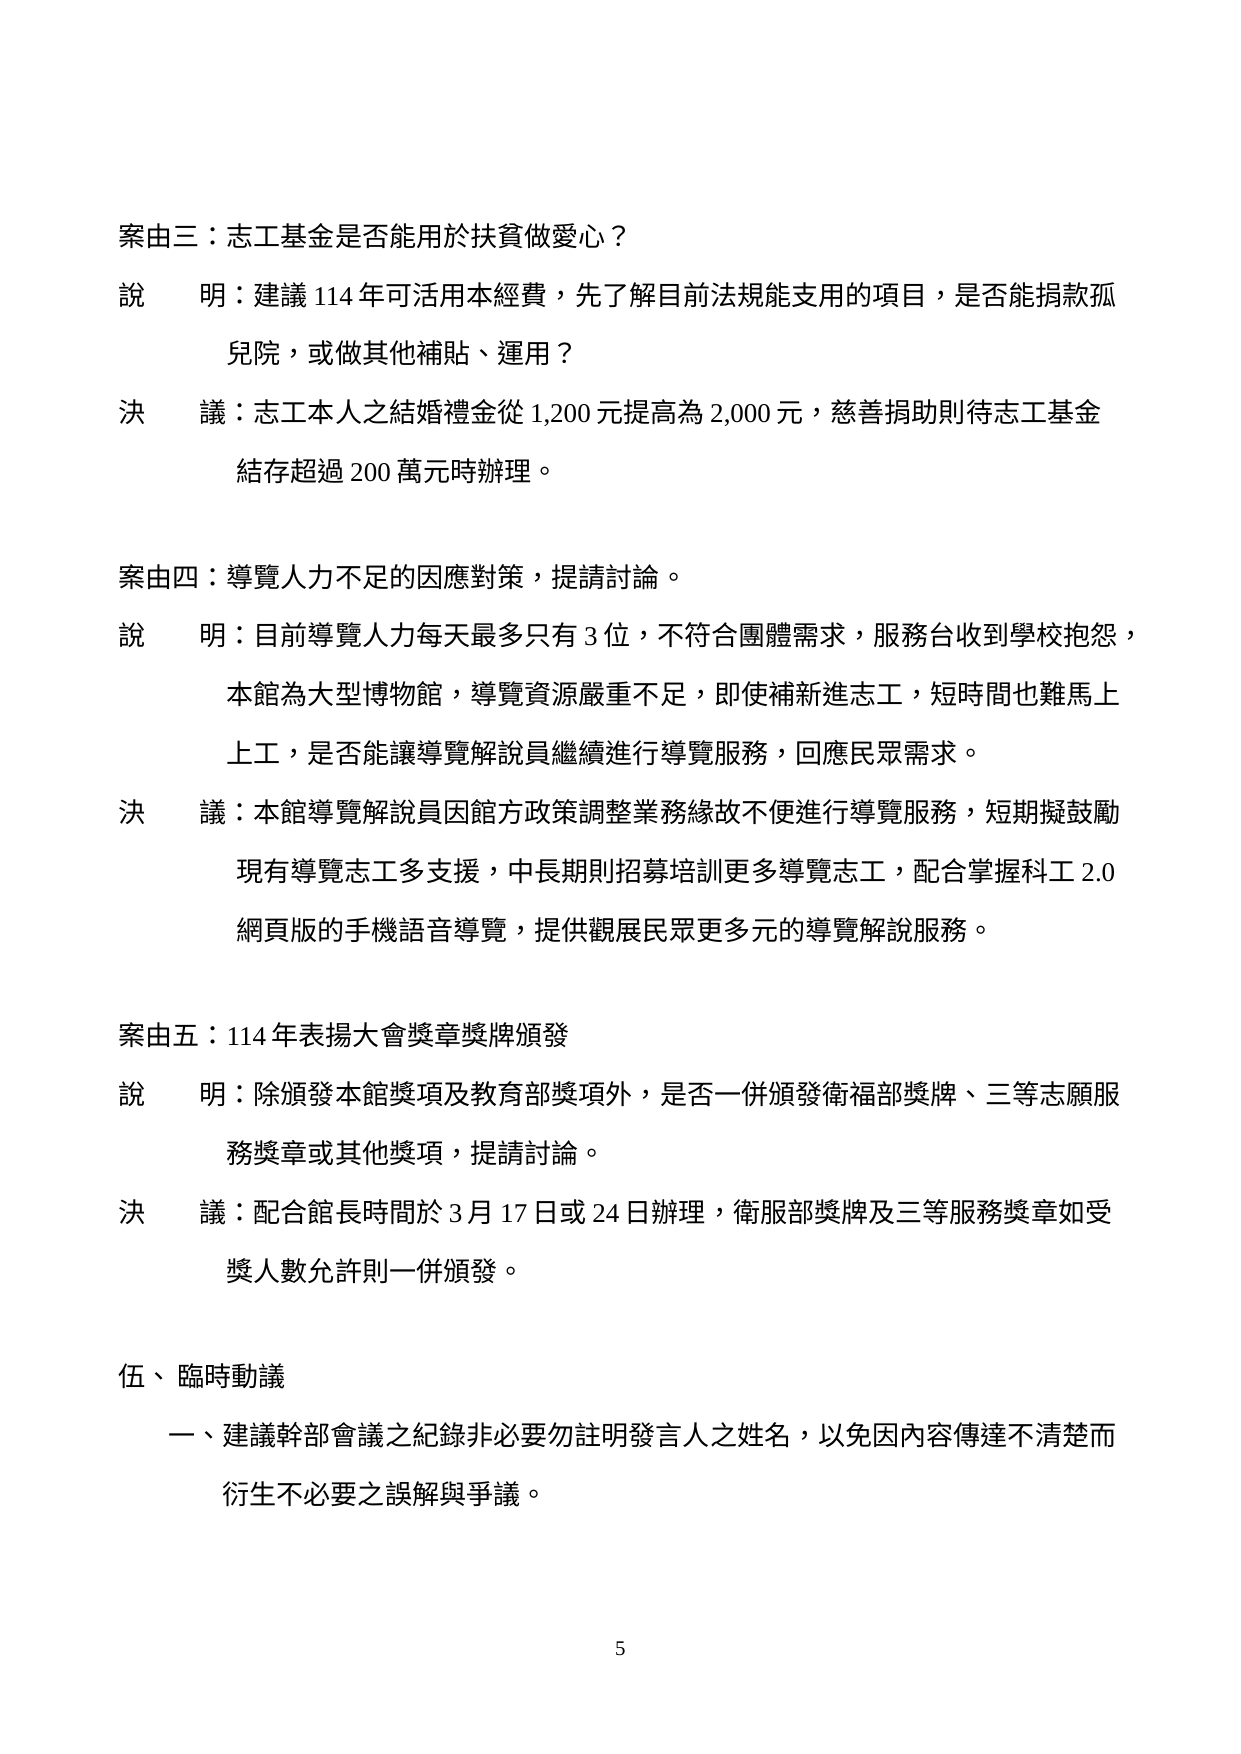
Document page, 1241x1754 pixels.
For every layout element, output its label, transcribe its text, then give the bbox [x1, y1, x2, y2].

text 說 明：目前導覽人力每天最多只有3位，不符合團體需求，服務台收到學校抱怨，本館為大型博物館，導覽資源嚴重不足，即使補新進志工，短時間也難馬上上工，是否能讓導覽解說員繼續進行導覽服務，回應民眾需求。 [118, 614, 1122, 771]
list 臨時動議 [118, 1355, 1122, 1394]
text 決 議：配合館長時間於3月17日或24日辦理，衛服部獎牌及三等服務獎章如受獎人數允許則一併頒發。 [118, 1191, 1122, 1289]
text 說 明：建議114年可活用本經費，先了解目前法規能支用的項目，是否能捐款孤兒院，或做其他補貼、運用？ [118, 273, 1122, 372]
text 案由四：導覽人力不足的因應對策，提請討論。 [118, 556, 1122, 595]
text 說 明：除頒發本館獎項及教育部獎項外，是否一併頒發衛福部獎牌、三等志願服務獎章或其他獎項，提請討論。 [118, 1073, 1122, 1171]
text 決 議：本館導覽解說員因館方政策調整業務緣故不便進行導覽服務，短期擬鼓勵現有導覽志工多支援，中長期則招募培訓更多導覽志工，配合掌握科工2.0網頁版的手機語音導覽，提供觀展民眾更多元的導覽解說服務。 [118, 791, 1122, 948]
text 案由五：114年表揚大會獎章獎牌頒發 [118, 1014, 1122, 1053]
text 決 議：志工本人之結婚禮金從1,200元提高為2,000元，慈善捐助則待志工基金結存超過200萬元時辦理。 [118, 391, 1122, 489]
text 案由三：志工基金是否能用於扶貧做愛心？ [118, 214, 1122, 254]
text 一、建議幹部會議之紀錄非必要勿註明發言人之姓名，以免因內容傳達不清楚而衍生不必要之誤解與爭議。 [168, 1414, 1122, 1512]
